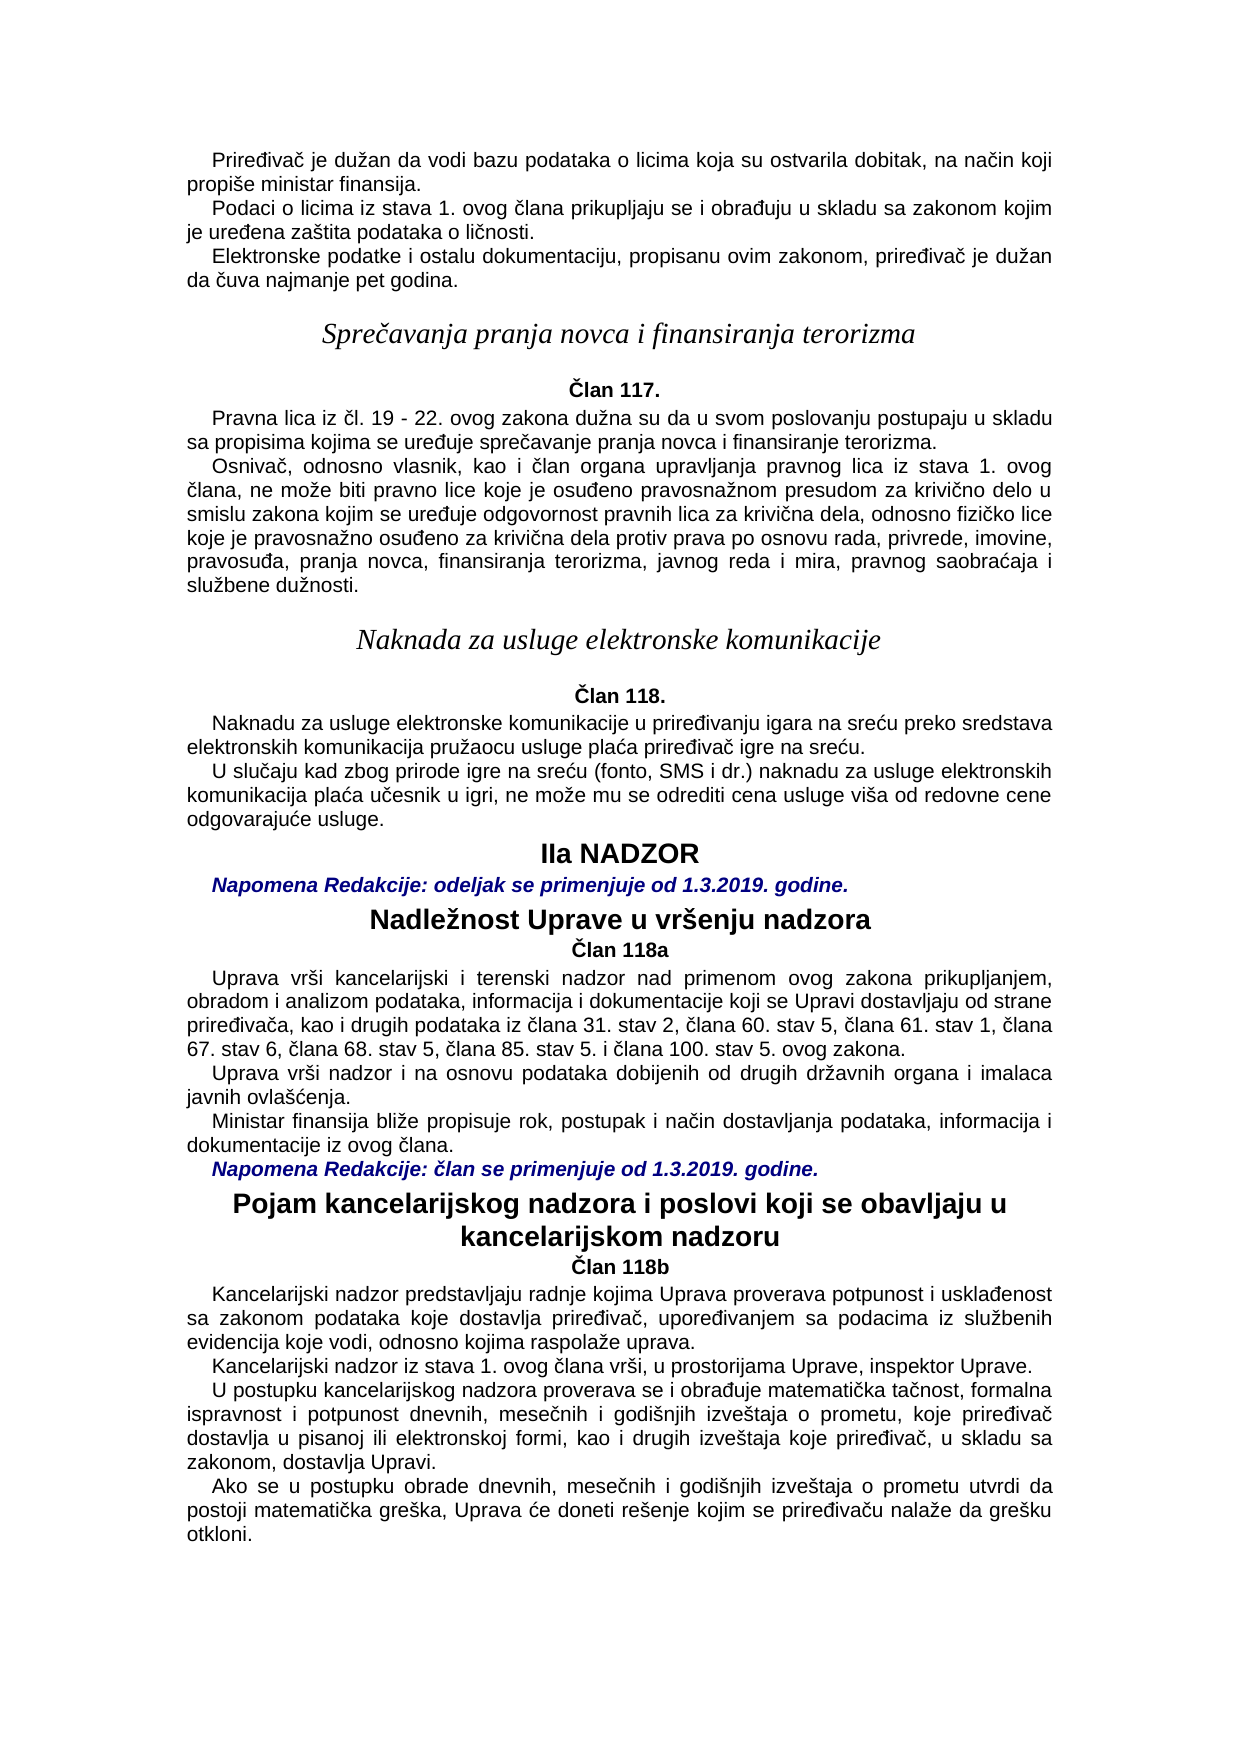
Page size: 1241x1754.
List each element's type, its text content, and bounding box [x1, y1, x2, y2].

text Napomena Redakcije: odeljak se primenjuje od 1.3.2019. godine. [187, 873, 1053, 897]
text Član 118a [148, 938, 1093, 962]
text U slučaju kad zbog prirode igre na sreću (fonto, SMS i dr.) naknadu za usluge elektronskih komunikacija plaća učesnik u igri, ne može mu se odrediti cena usluge viša od redovne cene odgovarajuće usluge. [187, 759, 1053, 831]
text U postupku kancelarijskog nadzora proverava se i obrađuje matematička tačnost, formalna ispravnost i potpunost dnevnih, mesečnih i godišnjih izveštaja o prometu, koje priređivač dostavlja u pisanoj ili elektronskoj formi, kao i drugih izveštaja koje priređivač, u skladu sa zakonom, dostavlja Upravi. [187, 1378, 1053, 1474]
text Kancelarijski nadzor predstavljaju radnje kojima Uprava proverava potpunost i usklađenost sa zakonom podataka koje dostavlja priređivač, upoređivanjem sa podacima iz službenih evidencija koje vodi, odnosno kojima raspolaže uprava. [187, 1282, 1053, 1354]
text Kancelarijski nadzor iz stava 1. ovog člana vrši, u prostorijama Uprave, inspektor Uprave. [187, 1354, 1053, 1378]
text Naknadu za usluge elektronske komunikacije u priređivanju igara na sreću preko sredstava elektronskih komunikacija pružaocu usluge plaća priređivač igre na sreću. [187, 711, 1053, 759]
text Član 118b [148, 1255, 1093, 1279]
text Podaci o licima iz stava 1. ovog člana prikupljaju se i obrađuju u skladu sa zakonom kojim je uređena zaštita podataka o ličnosti. [187, 196, 1053, 243]
text Ministar finansija bliže propisuje rok, postupak i način dostavljanja podataka, informacija i dokumentacije iz ovog člana. [187, 1109, 1053, 1157]
text Član 118. [148, 684, 1093, 708]
text IIa NADZOR [171, 837, 1069, 869]
text Uprava vrši kancelarijski i terenski nadzor nad primenom ovog zakona prikupljanjem, obradom i analizom podataka, informacija i dokumentacije koji se Upravi dostavljaju od strane priređivača, kao i drugih podataka iz člana 31. stav 2, člana 60. stav 5, člana 61. stav 1, člana 67. stav 6, člana 68. stav 5, člana 85. stav 5. i člana 100. stav 5. ovog zakona. [187, 965, 1053, 1061]
text Napomena Redakcije: član se primenjuje od 1.3.2019. godine. [187, 1157, 1053, 1181]
text Elektronske podatke i ostalu dokumentaciju, propisanu ovim zakonom, priređivač je dužan da čuva najmanje pet godina. [187, 243, 1053, 291]
text Pravna lica iz čl. 19 - 22. ovog zakona dužna su da u svom poslovanju postupaju u skladu sa propisima kojima se uređuje sprečavanje pranja novca i finansiranje terorizma. [187, 406, 1053, 453]
text Naknada za usluge elektronske komunikacije [148, 622, 1093, 656]
text Osnivač, odnosno vlasnik, kao i član organa upravljanja pravnog lica iz stava 1. ovog člana, ne može biti pravno lice koje je osuđeno pravosnažnom presudom za krivično delo u smislu zakona kojim se uređuje odgovornost pravnih lica za krivična dela, odnosno fizičko lice koje je pravosnažno osuđeno za krivična dela protiv prava po osnovu rada, privrede, imovine, pravosuđa, pranja novca, finansiranja terorizma, javnog reda i mira, pravnog saobraćaja i službene dužnosti. [187, 453, 1053, 597]
text Nadležnost Uprave u vršenju nadzora [148, 903, 1093, 935]
text Pojam kancelarijskog nadzora i poslovi koji se obavljaju u kancelarijskom nadzoru [148, 1187, 1093, 1252]
text Sprečavanja pranja novca i finansiranja terorizma [148, 316, 1093, 350]
text Član 117. ﻿ [148, 378, 1093, 402]
text Uprava vrši nadzor i na osnovu podataka dobijenih od drugih državnih organa i imalaca javnih ovlašćenja. [187, 1061, 1053, 1109]
text Priređivač je dužan da vodi bazu podataka o licima koja su ostvarila dobitak, na način koji propiše ministar finansija. [187, 148, 1053, 196]
text Ako se u postupku obrade dnevnih, mesečnih i godišnjih izveštaja o prometu utvrdi da postoji matematička greška, Uprava će doneti rešenje kojim se priređivaču nalaže da grešku otkloni. [187, 1474, 1053, 1546]
